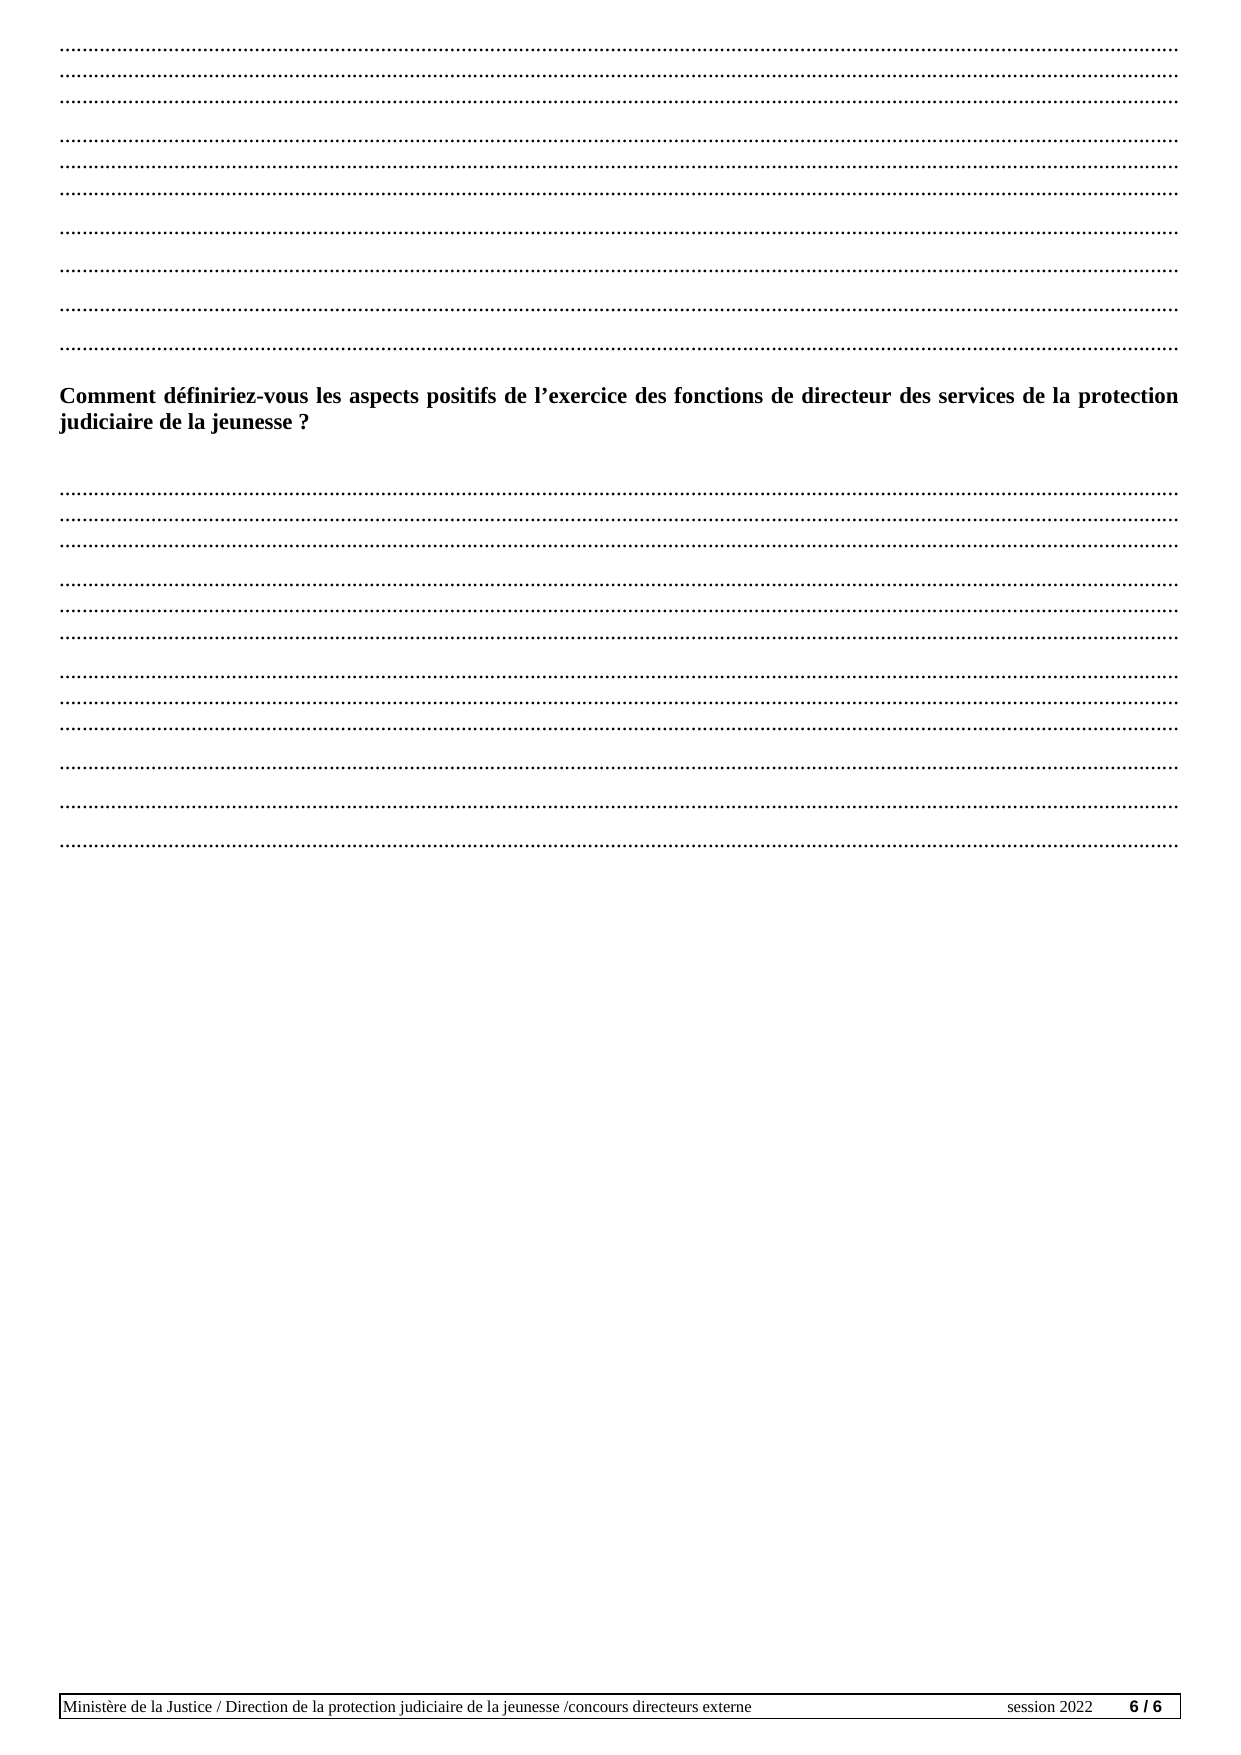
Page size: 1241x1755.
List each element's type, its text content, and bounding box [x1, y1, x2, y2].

text Comment définiriez-vous les aspects positifs de l’exercice des fonctions de directeur des services de la protection judiciaire de la jeunesse ? [59, 382, 1181, 435]
